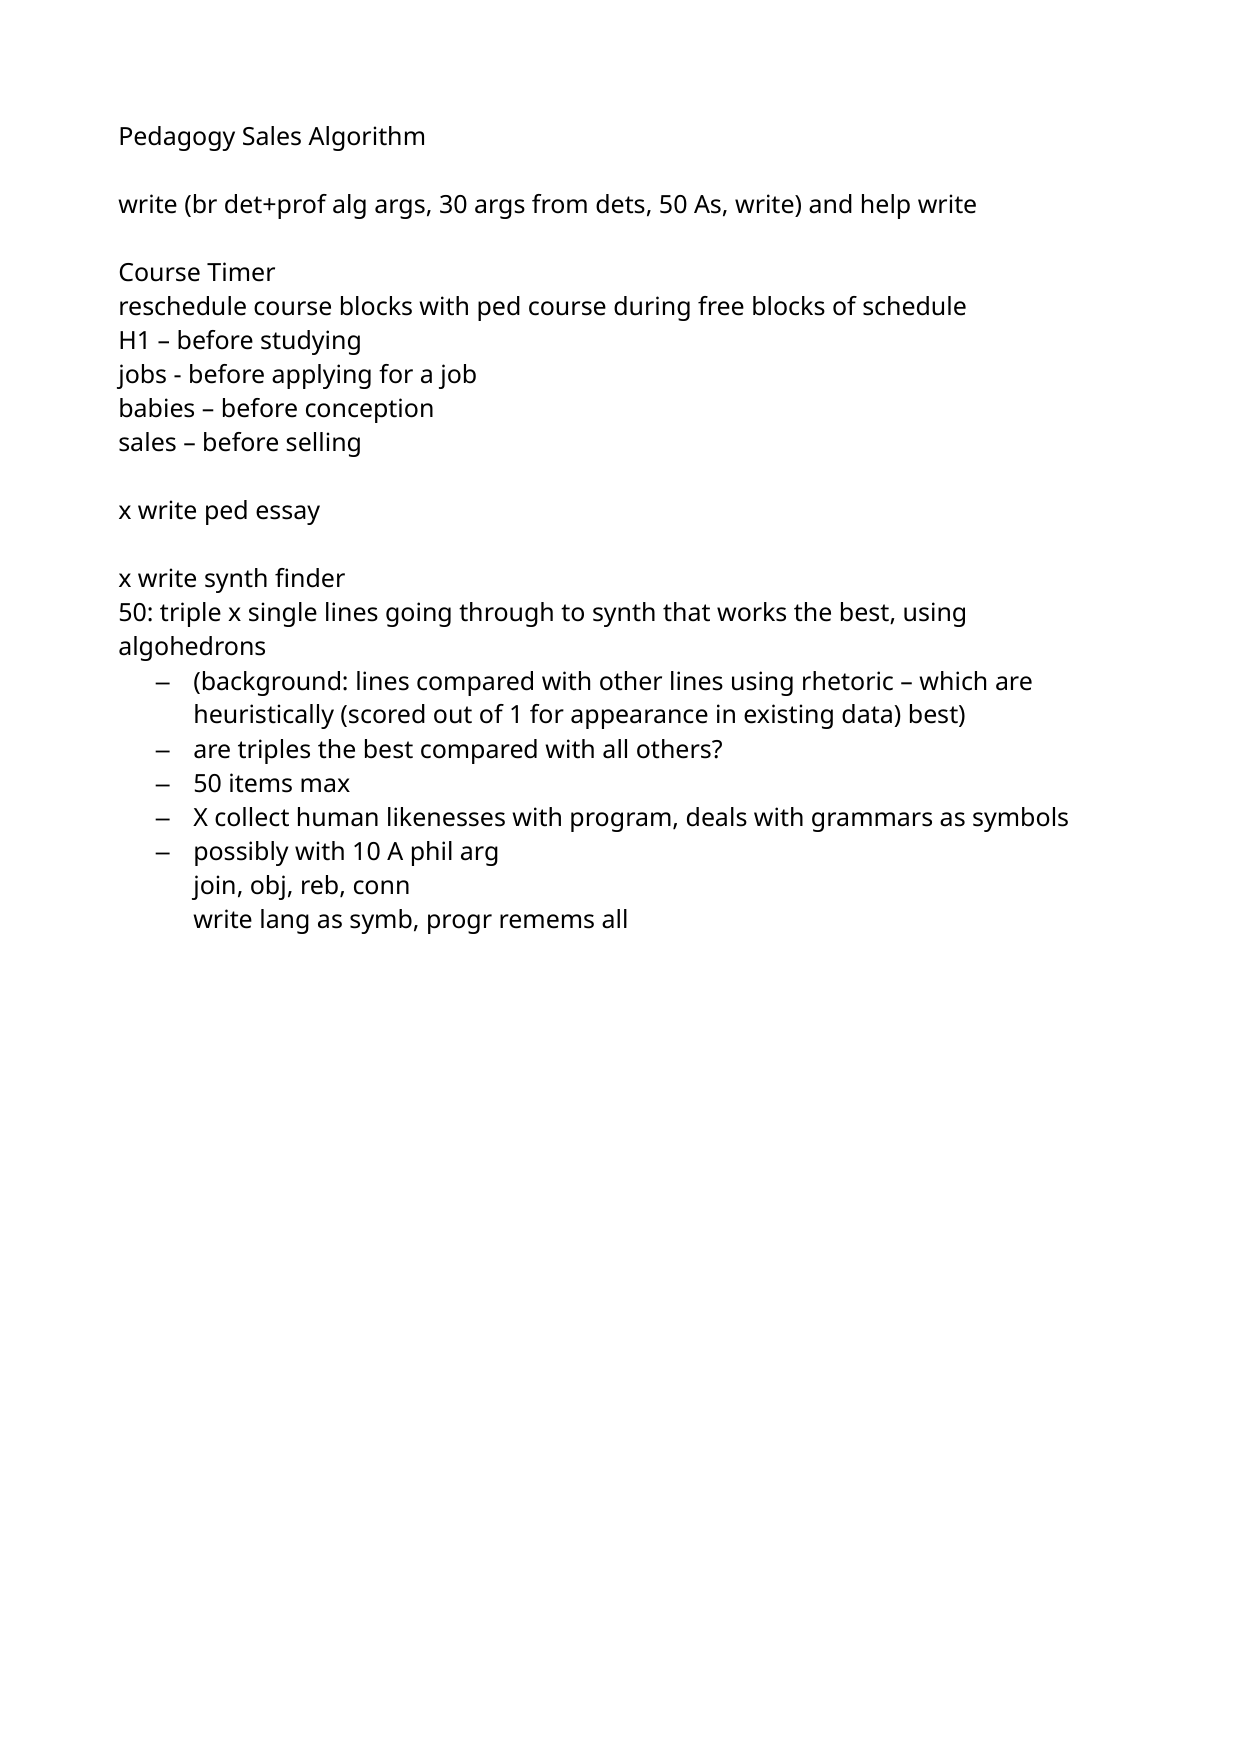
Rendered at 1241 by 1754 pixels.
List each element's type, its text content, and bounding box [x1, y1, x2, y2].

text H1 – before studying [118, 322, 1122, 357]
text reschedule course blocks with ped course during free blocks of schedule [118, 288, 1122, 322]
text jobs - before applying for a job [118, 357, 1122, 391]
text sales – before selling [118, 425, 1122, 459]
text x write ped essay [118, 493, 1122, 527]
text Course Timer [118, 254, 1122, 288]
list possibly with 10 A phil arg join, obj, reb, conn write lang as symb, progr remems all [156, 833, 1122, 936]
text Pedagogy Sales Algorithm [118, 118, 1122, 152]
list X collect human likenesses with program, deals with grammars as symbols [156, 799, 1122, 833]
list 50 items max [156, 765, 1122, 799]
text 50: triple x single lines going through to synth that works the best, using algohedrons [118, 595, 1122, 663]
list (background: lines compared with other lines using rhetoric – which are heuristically (scored out of 1 for appearance in existing data) best) [156, 663, 1122, 731]
text babies – before conception [118, 391, 1122, 425]
text x write synth finder [118, 561, 1122, 595]
list are triples the best compared with all others? [156, 731, 1122, 765]
text write (br det+prof alg args, 30 args from dets, 50 As, write) and help write [118, 186, 1122, 220]
